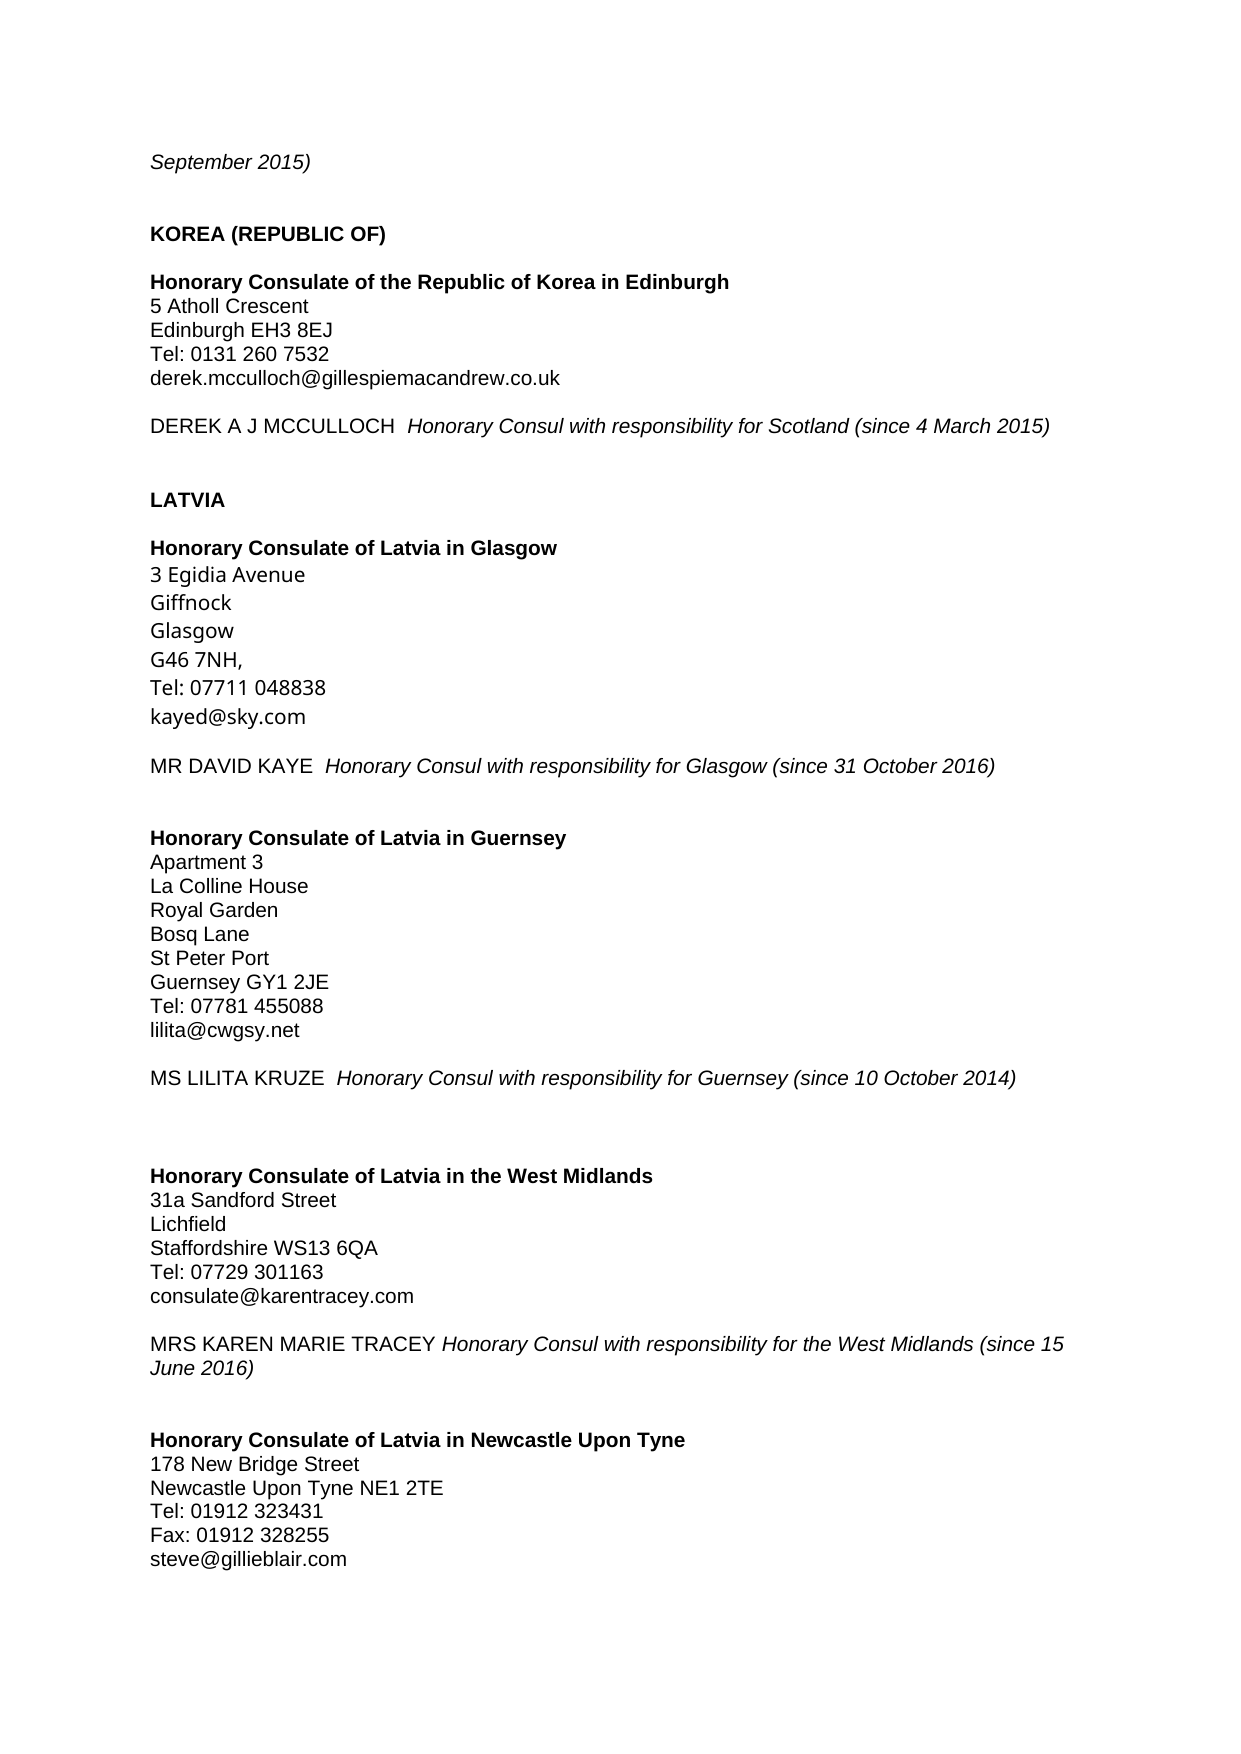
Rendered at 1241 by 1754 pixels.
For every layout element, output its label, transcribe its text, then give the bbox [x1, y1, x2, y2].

text Bosq Lane [150, 922, 1090, 946]
text 31a Sandford Street [150, 1188, 1090, 1212]
text Honorary Consulate of the Republic of Korea in Edinburgh [150, 270, 1090, 294]
text Guernsey GY1 2JE [150, 970, 1090, 994]
text Edinburgh EH3 8EJ [150, 318, 1090, 342]
text Tel: 0131 260 7532 [150, 342, 1090, 366]
text derek.mcculloch@gillespiemacandrew.co.uk [150, 366, 1090, 389]
text St Peter Port [150, 946, 1090, 970]
text Giffnock [150, 588, 1090, 617]
text consulate@karentracey.com [150, 1284, 1090, 1308]
text kayed@sky.com [150, 702, 1090, 730]
text Tel: 07781 455088 [150, 994, 1090, 1018]
text Newcastle Upon Tyne NE1 2TE [150, 1475, 1090, 1499]
text Tel: 01912 323431 [150, 1499, 1090, 1523]
text Apartment 3 [150, 850, 1090, 874]
text Honorary Consulate of Latvia in the West Midlands [150, 1164, 1090, 1188]
text Honorary Consulate of Latvia in Glasgow [150, 536, 1090, 560]
text Lichfield [150, 1212, 1090, 1236]
text MRS KAREN MARIE TRACEY Honorary Consul with responsibility for the West Midlands (since 15 June 2016) [150, 1332, 1090, 1379]
text Tel: 07711 048838 [150, 673, 1090, 702]
text Honorary Consulate of Latvia in Newcastle Upon Tyne [150, 1427, 1090, 1451]
text September 2015) [150, 150, 1090, 174]
text G46 7NH, [150, 645, 1090, 673]
text DEREK A J MCCULLOCH Honorary Consul with responsibility for Scotland (since 4 March 2015) [150, 413, 1090, 437]
text MR DAVID KAYE Honorary Consul with responsibility for Glasgow (since 31 October 2016) [150, 754, 1090, 778]
text Glasgow [150, 617, 1090, 645]
text Staffordshire WS13 6QA [150, 1236, 1090, 1260]
text La Colline House [150, 874, 1090, 898]
text 178 New Bridge Street [150, 1451, 1090, 1475]
text 5 Atholl Crescent [150, 294, 1090, 318]
text Royal Garden [150, 898, 1090, 922]
text Fax: 01912 328255 [150, 1523, 1090, 1547]
text steve@gillieblair.com [150, 1547, 1090, 1571]
text 3 Egidia Avenue [150, 560, 1090, 588]
text Tel: 07729 301163 [150, 1260, 1090, 1284]
text Honorary Consulate of Latvia in Guernsey [150, 826, 1090, 850]
text lilita@cwgsy.net [150, 1018, 1090, 1042]
text MS LILITA KRUZE Honorary Consul with responsibility for Guernsey (since 10 October 2014) [150, 1066, 1090, 1090]
text KOREA (REPUBLIC OF) [150, 222, 1090, 246]
text LATVIA [150, 488, 1090, 512]
